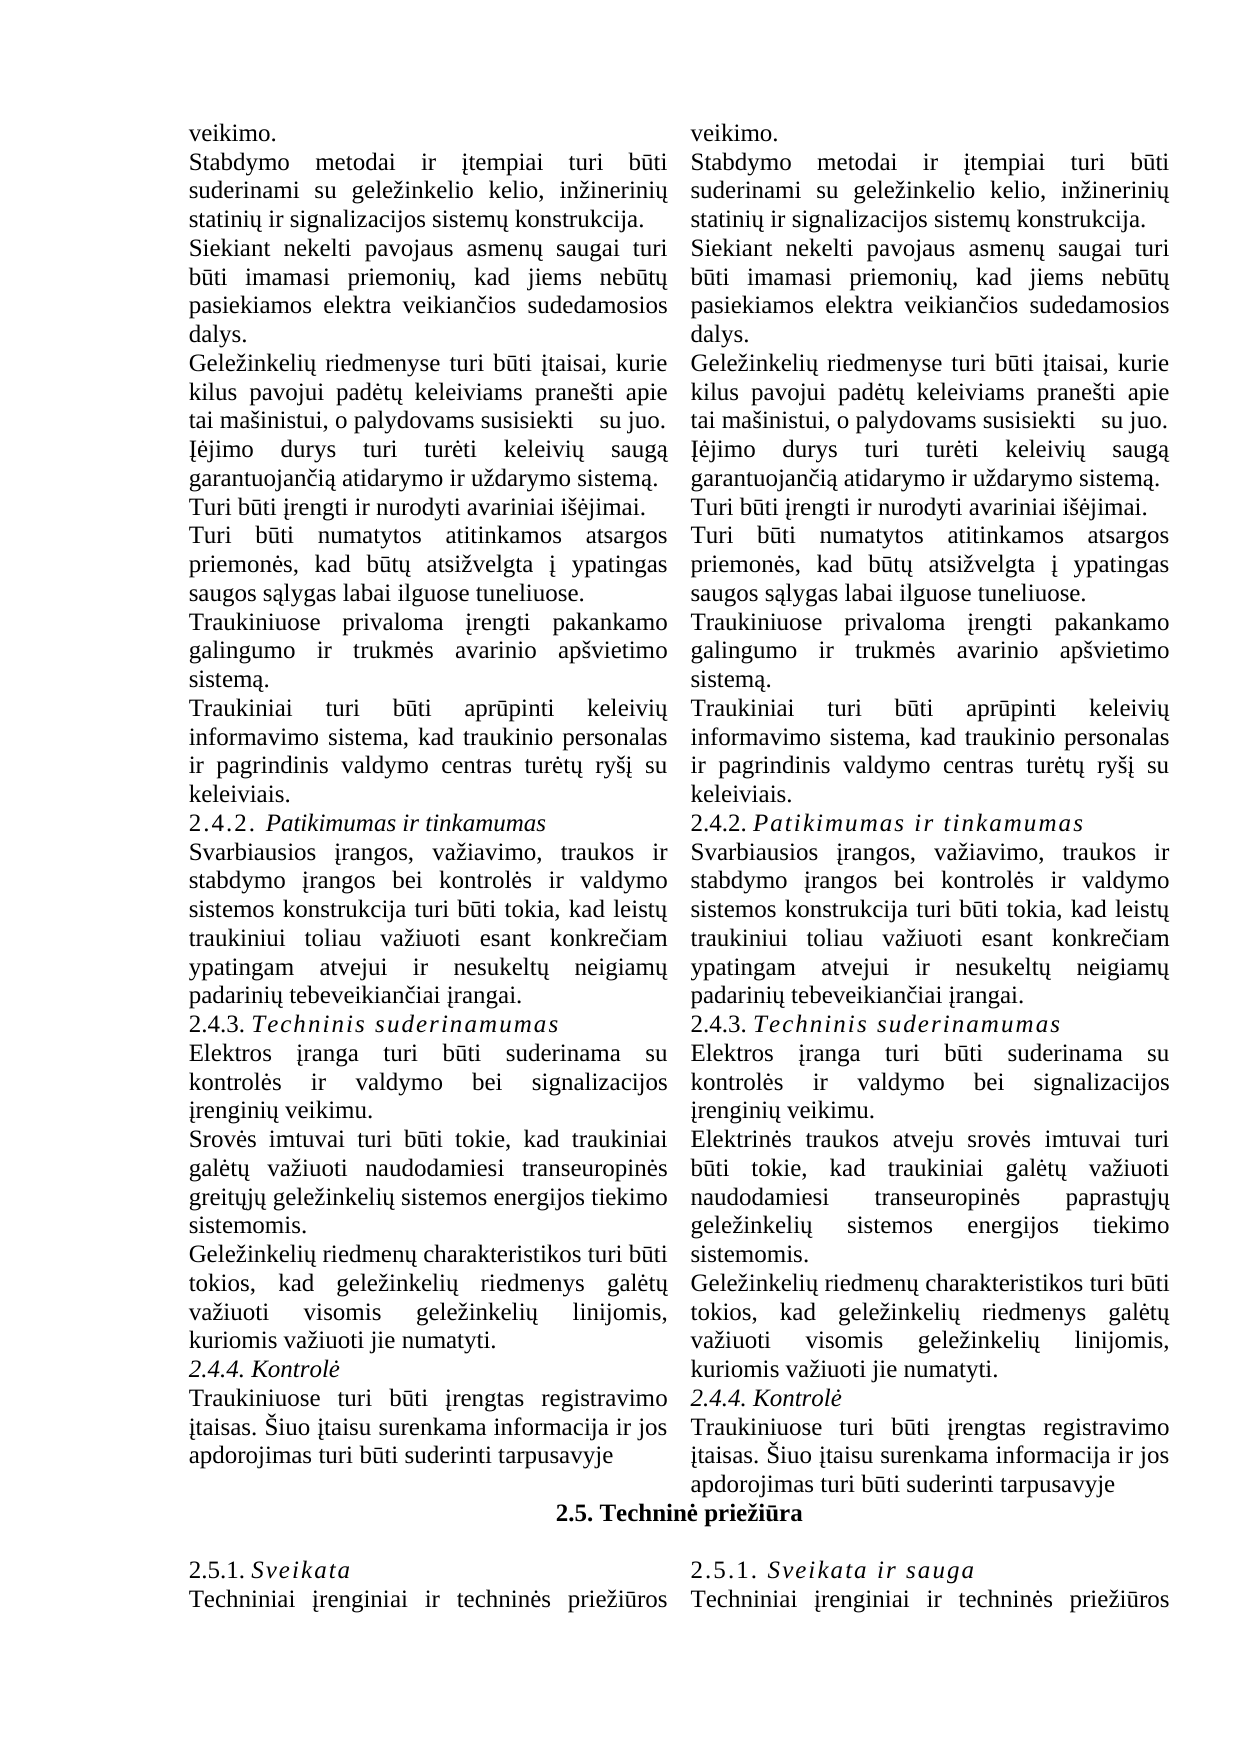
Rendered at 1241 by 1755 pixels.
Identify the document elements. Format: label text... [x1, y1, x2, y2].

table_cell veikimo. Stabdymo metodai ir įtempiai turi būti suderinami su geležinkelio kelio, inžinerinių statinių ir signalizacijos sistemų konstrukcija. Siekiant nekelti pavojaus asmenų saugai turi būti imamasi priemonių, kad jiems nebūtų pasiekiamos elektra veikiančios sudedamosios dalys. Geležinkelių riedmenyse turi būti įtaisai, kurie kilus pavojui padėtų keleiviams pranešti apie tai mašinistui, o palydovams susisiekti su juo. Įėjimo durys turi turėti keleivių saugą garantuojančią atidarymo ir uždarymo sistemą. Turi būti įrengti ir nurodyti avariniai išėjimai. Turi būti numatytos atitinkamos atsargos priemonės, kad būtų atsižvelgta į ypatingas saugos sąlygas labai ilguose tuneliuose. Traukiniuose privaloma įrengti pakankamo galingumo ir trukmės avarinio apšvietimo sistemą. Traukiniai turi būti aprūpinti keleivių informavimo sistema, kad traukinio personalas ir pagrindinis valdymo centras turėtų ryšį su keleiviais. 2.4.2. Patikimumas ir tinkamumas Svarbiausios įrangos, važiavimo, traukos ir stabdymo įrangos bei kontrolės ir valdymo sistemos konstrukcija turi būti tokia, kad leistų traukiniui toliau važiuoti esant konkrečiam ypatingam atvejui ir nesukeltų neigiamų padarinių tebeveikiančiai įrangai. 2.4.3. Techninis suderinamumas Elektros įranga turi būti suderinama su kontrolės ir valdymo bei signalizacijos įrenginių veikimu. Srovės imtuvai turi būti tokie, kad traukiniai galėtų važiuoti naudodamiesi transeuropinės greitųjų geležinkelių sistemos energijos tiekimo sistemomis. Geležinkelių riedmenų charakteristikos turi būti tokios, kad geležinkelių riedmenys galėtų važiuoti visomis geležinkelių linijomis, kuriomis važiuoti jie numatyti. 2.4.4. Kontrolė Traukiniuose turi būti įrengtas registravimo įtaisas. Šiuo įtaisu surenkama informacija ir jos apdorojimas turi būti suderinti tarpusavyje [177, 118, 679, 1498]
table_cell veikimo. Stabdymo metodai ir įtempiai turi būti suderinami su geležinkelio kelio, inžinerinių statinių ir signalizacijos sistemų konstrukcija. Siekiant nekelti pavojaus asmenų saugai turi būti imamasi priemonių, kad jiems nebūtų pasiekiamos elektra veikiančios sudedamosios dalys. Geležinkelių riedmenyse turi būti įtaisai, kurie kilus pavojui padėtų keleiviams pranešti apie tai mašinistui, o palydovams susisiekti su juo. Įėjimo durys turi turėti keleivių saugą garantuojančią atidarymo ir uždarymo sistemą. Turi būti įrengti ir nurodyti avariniai išėjimai. Turi būti numatytos atitinkamos atsargos priemonės, kad būtų atsižvelgta į ypatingas saugos sąlygas labai ilguose tuneliuose. Traukiniuose privaloma įrengti pakankamo galingumo ir trukmės avarinio apšvietimo sistemą. Traukiniai turi būti aprūpinti keleivių informavimo sistema, kad traukinio personalas ir pagrindinis valdymo centras turėtų ryšį su keleiviais. 2.4.2. Patikimumas ir tinkamumas Svarbiausios įrangos, važiavimo, traukos ir stabdymo įrangos bei kontrolės ir valdymo sistemos konstrukcija turi būti tokia, kad leistų traukiniui toliau važiuoti esant konkrečiam ypatingam atvejui ir nesukeltų neigiamų padarinių tebeveikiančiai įrangai. 2.4.3. Techninis suderinamumas Elektros įranga turi būti suderinama su kontrolės ir valdymo bei signalizacijos įrenginių veikimu. Elektrinės traukos atveju srovės imtuvai turi būti tokie, kad traukiniai galėtų važiuoti naudodamiesi transeuropinės paprastųjų geležinkelių sistemos energijos tiekimo sistemomis. Geležinkelių riedmenų charakteristikos turi būti tokios, kad geležinkelių riedmenys galėtų važiuoti visomis geležinkelių linijomis, kuriomis važiuoti jie numatyti. 2.4.4. Kontrolė Traukiniuose turi būti įrengtas registravimo įtaisas. Šiuo įtaisu surenkama informacija ir jos apdorojimas turi būti suderinti tarpusavyje [679, 118, 1181, 1498]
table_cell 2.5.1. Sveikata ir sauga Techniniai įrenginiai ir techninės priežiūros [679, 1556, 1181, 1613]
table_cell 2.5.1. Sveikata Techniniai įrenginiai ir techninės priežiūros [177, 1556, 679, 1613]
table_cell 2.5. Techninė priežiūra [177, 1498, 1181, 1556]
